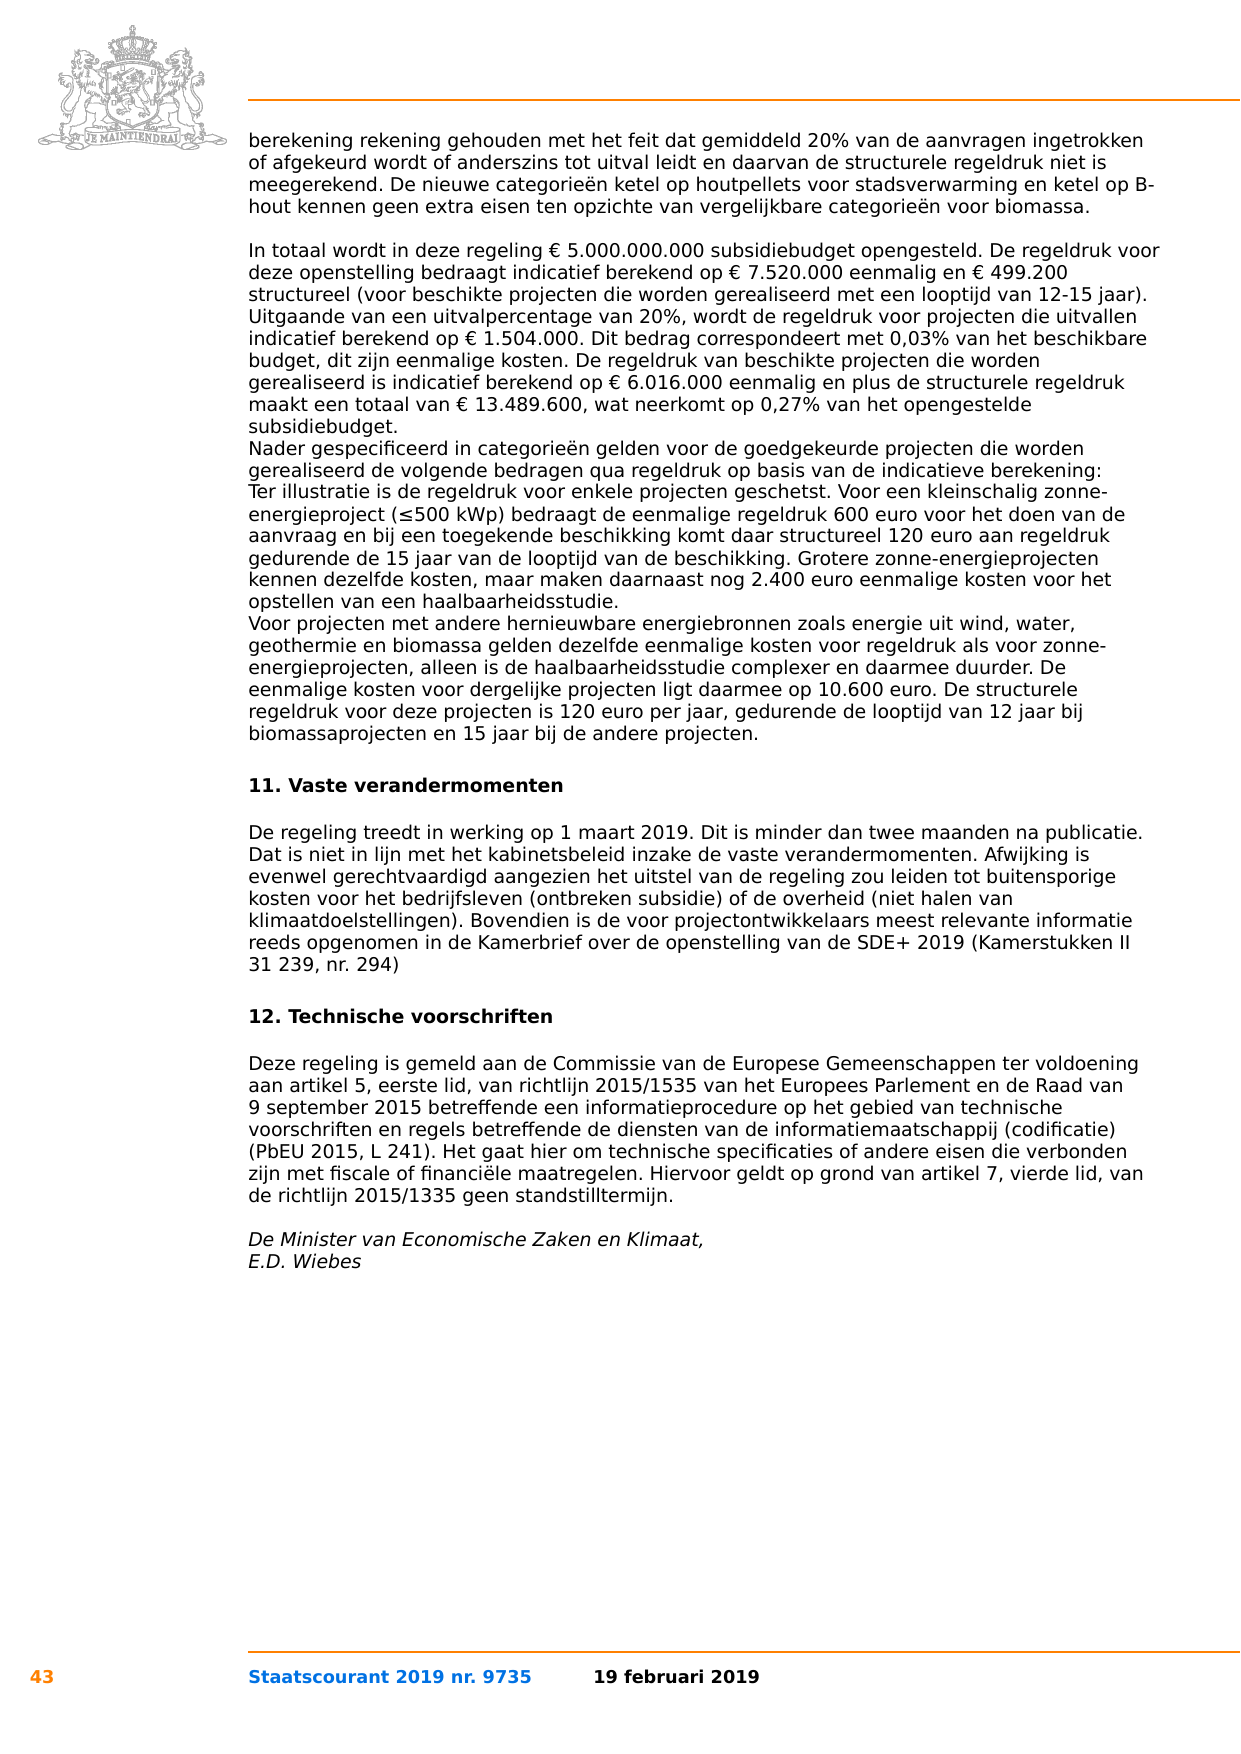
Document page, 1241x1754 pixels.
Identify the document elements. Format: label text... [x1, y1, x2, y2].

text Voor projecten met andere hernieuwbare energiebronnen zoals energie uit wind, water, geothermie en biomassa gelden dezelfde eenmalige kosten voor regeldruk als voor zonne-energieprojecten, alleen is de haalbaarheidsstudie complexer en daarmee duurder. De eenmalige kosten voor dergelijke projecten ligt daarmee op 10.600 euro. De structurele regeldruk voor deze projecten is 120 euro per jaar, gedurende de looptijd van 12 jaar bij biomassaprojecten en 15 jaar bij de andere projecten. [248, 613, 1163, 745]
text berekening rekening gehouden met het feit dat gemiddeld 20% van de aanvragen ingetrokken of afgekeurd wordt of anderszins tot uitval leidt en daarvan de structurele regeldruk niet is meegerekend. De nieuwe categorieën ketel op houtpellets voor stadsverwarming en ketel op B-hout kennen geen extra eisen ten opzichte van vergelijkbare categorieën voor biomassa. [248, 130, 1163, 218]
text Deze regeling is gemeld aan de Commissie van de Europese Gemeenschappen ter voldoening aan artikel 5, eerste lid, van richtlijn 2015/1535 van het Europees Parlement en de Raad van 9 september 2015 betreffende een informatieprocedure op het gebied van technische voorschriften en regels betreffende de diensten van de informatiemaatschappij (codificatie) (PbEU 2015, L 241). Het gaat hier om technische specificaties of andere eisen die verbonden zijn met fiscale of financiële maatregelen. Hiervoor geldt op grond van artikel 7, vierde lid, van de richtlijn 2015/1335 geen standstilltermijn. [248, 1053, 1163, 1207]
picture [38, 25, 227, 150]
text Ter illustratie is de regeldruk voor enkele projecten geschetst. Voor een kleinschalig zonne-energieproject (≤500 kWp) bedraagt de eenmalige regeldruk 600 euro voor het doen van de aanvraag en bij een toegekende beschikking komt daar structureel 120 euro aan regeldruk gedurende de 15 jaar van de looptijd van de beschikking. Grotere zonne-energieprojecten kennen dezelfde kosten, maar maken daarnaast nog 2.400 euro eenmalige kosten voor het opstellen van een haalbaarheidsstudie. [248, 481, 1163, 613]
text Nader gespecificeerd in categorieën gelden voor de goedgekeurde projecten die worden gerealiseerd de volgende bedragen qua regeldruk op basis van de indicatieve berekening: [248, 437, 1163, 481]
text De Minister van Economische Zaken en Klimaat, E.D. Wiebes [248, 1229, 1163, 1273]
subtitle 12. Technische voorschriften [248, 1006, 1163, 1028]
subtitle 11. Vaste verandermomenten [248, 775, 1163, 797]
text In totaal wordt in deze regeling € 5.000.000.000 subsidiebudget opengesteld. De regeldruk voor deze openstelling bedraagt indicatief berekend op € 7.520.000 eenmalig en € 499.200 structureel (voor beschikte projecten die worden gerealiseerd met een looptijd van 12-15 jaar). Uitgaande van een uitvalpercentage van 20%, wordt de regeldruk voor projecten die uitvallen indicatief berekend op € 1.504.000. Dit bedrag correspondeert met 0,03% van het beschikbare budget, dit zijn eenmalige kosten. De regeldruk van beschikte projecten die worden gerealiseerd is indicatief berekend op € 6.016.000 eenmalig en plus de structurele regeldruk maakt een totaal van € 13.489.600, wat neerkomt op 0,27% van het opengestelde subsidiebudget. [248, 240, 1163, 437]
text De regeling treedt in werking op 1 maart 2019. Dit is minder dan twee maanden na publicatie. Dat is niet in lijn met het kabinetsbeleid inzake de vaste verandermomenten. Afwijking is evenwel gerechtvaardigd aangezien het uitstel van de regeling zou leiden tot buitensporige kosten voor het bedrijfsleven (ontbreken subsidie) of de overheid (niet halen van klimaatdoelstellingen). Bovendien is de voor projectontwikkelaars meest relevante informatie reeds opgenomen in de Kamerbrief over de openstelling van de SDE+ 2019 (Kamerstukken II 31 239, nr. 294) [248, 822, 1163, 976]
